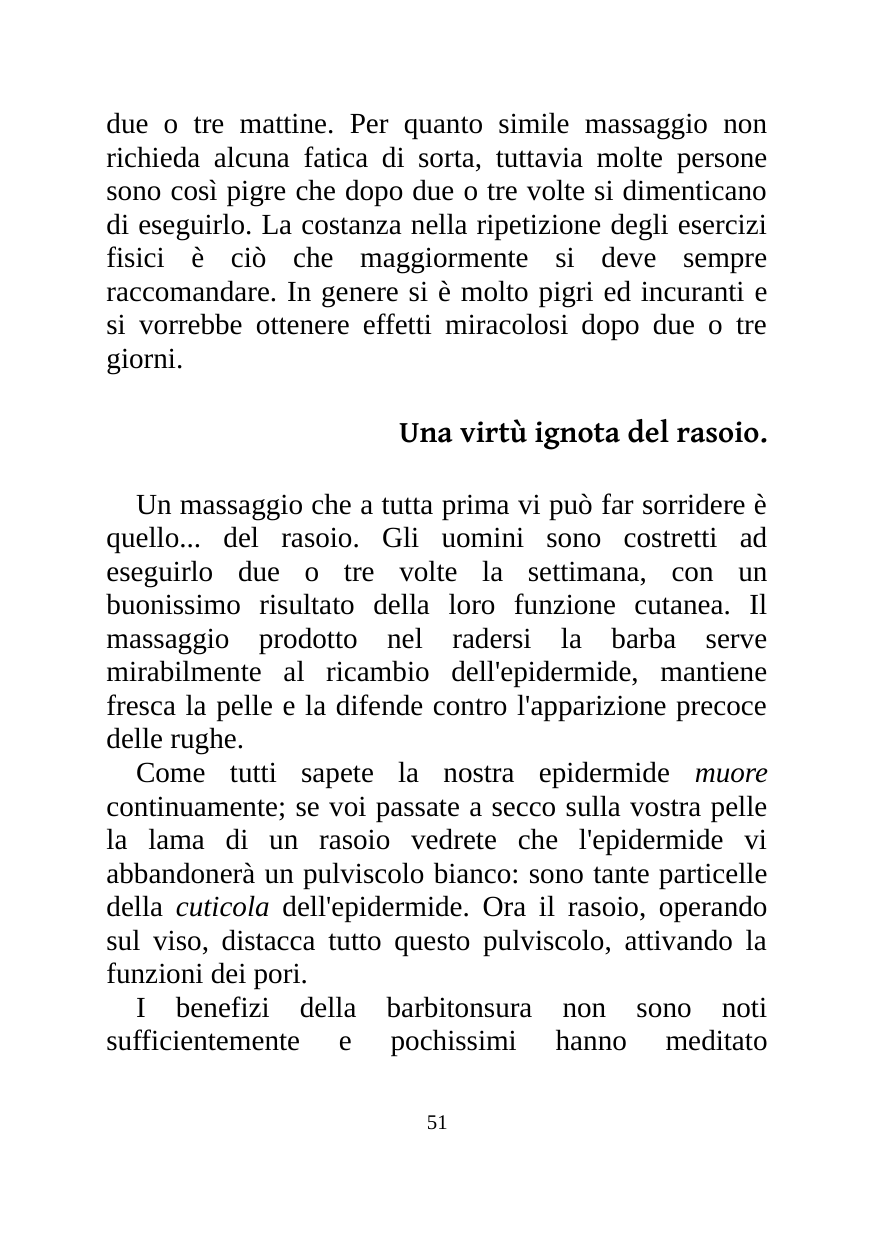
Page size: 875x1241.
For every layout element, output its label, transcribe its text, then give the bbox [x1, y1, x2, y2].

text Come tutti sapete la nostra epidermide muore continuamente; se voi passate a secco sulla vostra pelle la lama di un rasoio vedrete che l'epidermide vi abbandonerà un pulviscolo bianco: sono tante particelle della cuticola dell'epidermide. Ora il rasoio, operando sul viso, distacca tutto questo pulviscolo, attivando la funzioni dei pori. [106, 755, 768, 990]
text I benefizi della barbitonsura non sono noti sufficientemente e pochissimi hanno meditato [106, 990, 768, 1057]
text Un massaggio che a tutta prima vi può far sorridere è quello... del rasoio. Gli uomini sono costretti ad eseguirlo due o tre volte la settimana, con un buonissimo risultato della loro funzione cutanea. Il massaggio prodotto nel radersi la barba serve mirabilmente al ricambio dell'epidermide, mantiene fresca la pelle e la difende contro l'apparizione precoce delle rughe. [106, 487, 768, 755]
subtitle Una virtù ignota del rasoio. [106, 416, 768, 451]
text due o tre mattine. Per quanto simile massaggio non richieda alcuna fatica di sorta, tuttavia molte persone sono così pigre che dopo due o tre volte si dimenticano di eseguirlo. La costanza nella ripetizione degli esercizi fisici è ciò che maggiormente si deve sempre raccomandare. In genere si è molto pigri ed incuranti e si vorrebbe ottenere effetti miracolosi dopo due o tre giorni. [106, 106, 768, 374]
